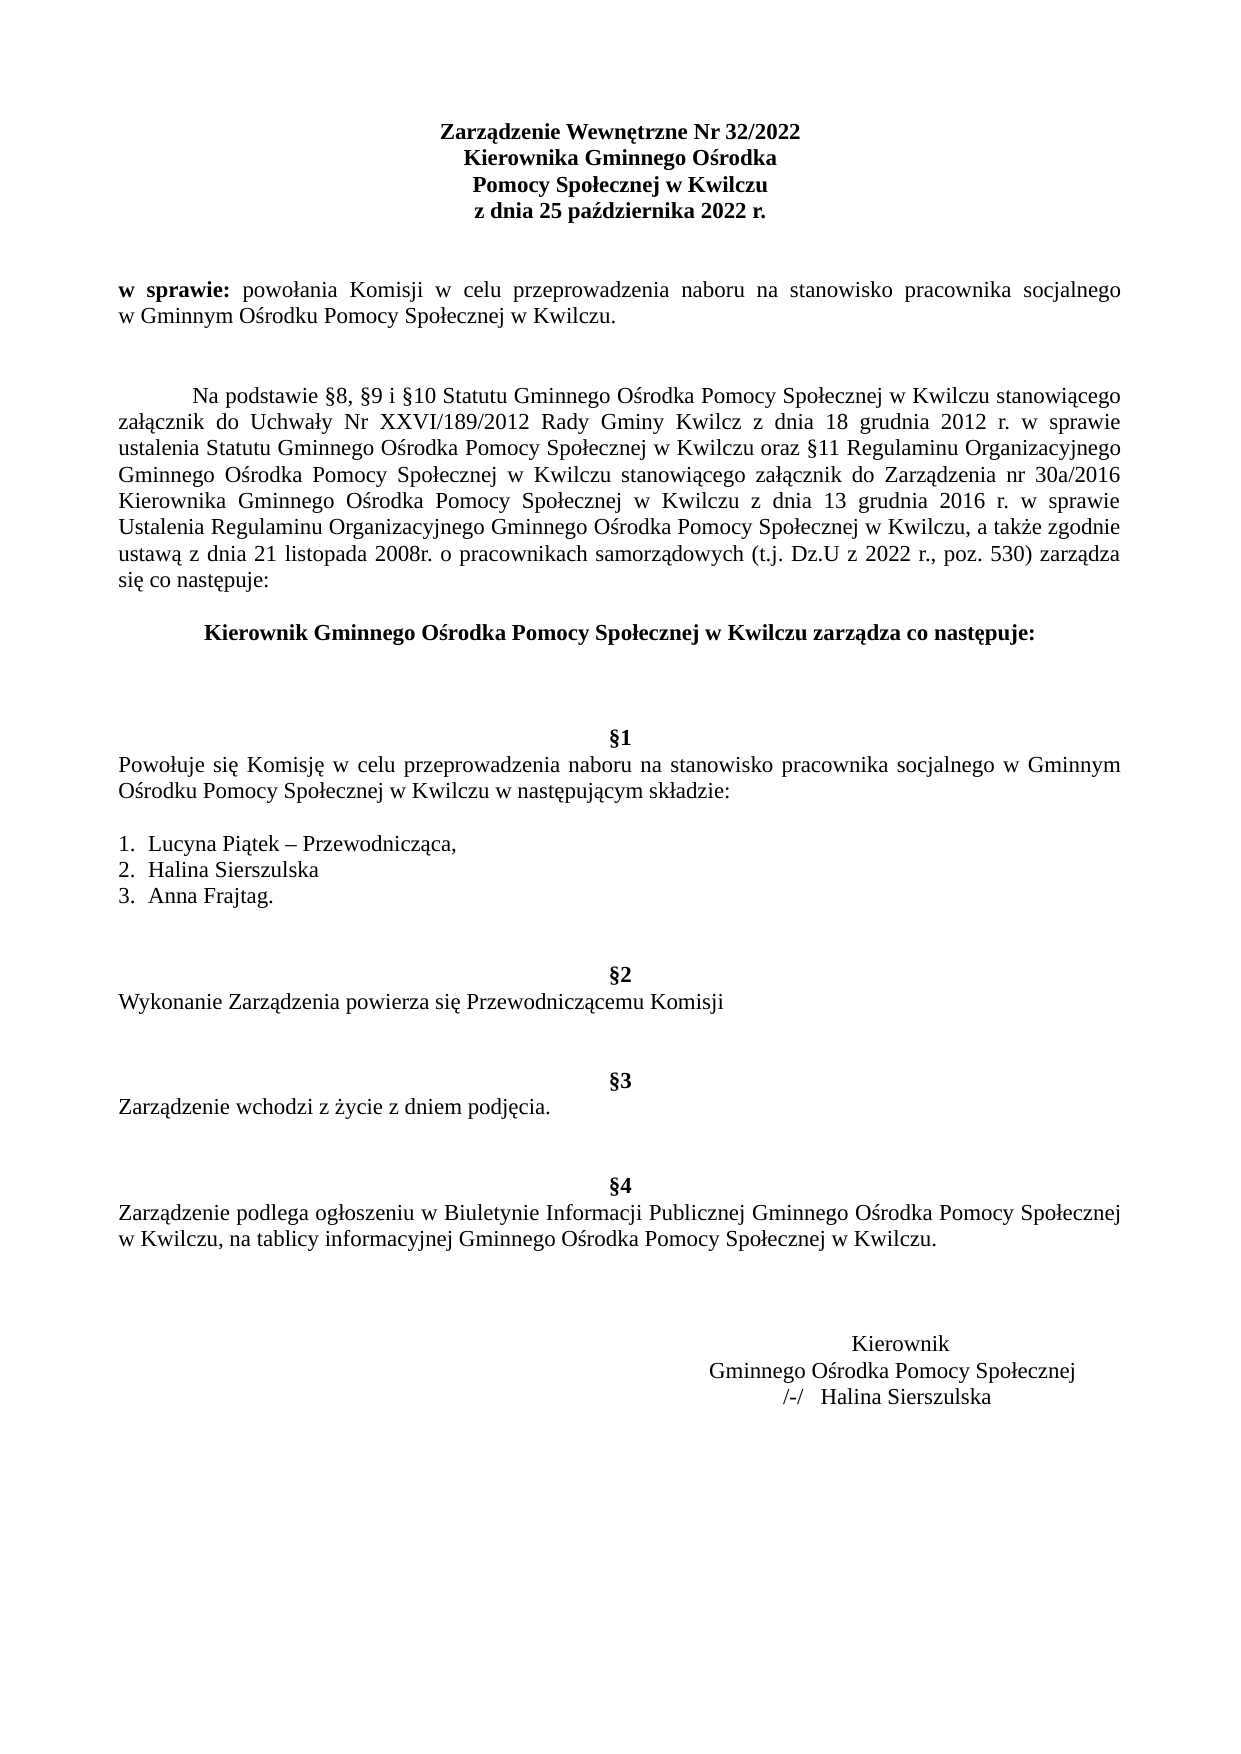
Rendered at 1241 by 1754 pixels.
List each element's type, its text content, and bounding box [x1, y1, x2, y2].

text w sprawie: powołania Komisji w celu przeprowadzenia naboru na stanowisko pracownika socjalnego w Gminnym Ośrodku Pomocy Społecznej w Kwilczu. [118, 276, 1122, 329]
text Wykonanie Zarządzenia powierza się Przewodniczącemu Komisji [118, 988, 1122, 1014]
text §3 [118, 1067, 1122, 1093]
text §4 [118, 1172, 1122, 1199]
text Kierownik Gminnego Ośrodka Pomocy Społecznej w Kwilczu zarządza co następuje: [118, 619, 1122, 645]
text Powołuje się Komisję w celu przeprowadzenia naboru na stanowisko pracownika socjalnego w Gminnym Ośrodku Pomocy Społecznej w Kwilczu w następującym składzie: [118, 751, 1122, 803]
text §1 [118, 724, 1122, 751]
text Zarządzenie Wewnętrzne Nr 32/2022 Kierownika Gminnego Ośrodka Pomocy Społecznej w Kwilczu z dnia 25 października 2022 r. [118, 118, 1122, 223]
text Kierownik [118, 1330, 1122, 1357]
list Lucyna Piątek – Przewodnicząca, [118, 830, 1122, 856]
list Anna Frajtag. [118, 882, 1122, 909]
text Zarządzenie podlega ogłoszeniu w Biuletynie Informacji Publicznej Gminnego Ośrodka Pomocy Społecznej w Kwilczu, na tablicy informacyjnej Gminnego Ośrodka Pomocy Społecznej w Kwilczu. [118, 1199, 1122, 1251]
text Gminnego Ośrodka Pomocy Społecznej /-/ Halina Sierszulska [118, 1357, 1122, 1409]
text Zarządzenie wchodzi z życie z dniem podjęcia. [118, 1093, 1122, 1119]
list Halina Sierszulska [118, 856, 1122, 882]
text §2 [118, 961, 1122, 988]
text Na podstawie §8, §9 i §10 Statutu Gminnego Ośrodka Pomocy Społecznej w Kwilczu stanowiącego załącznik do Uchwały Nr XXVI/189/2012 Rady Gminy Kwilcz z dnia 18 grudnia 2012 r. w sprawie ustalenia Statutu Gminnego Ośrodka Pomocy Społecznej w Kwilczu oraz §11 Regulaminu Organizacyjnego Gminnego Ośrodka Pomocy Społecznej w Kwilczu stanowiącego załącznik do Zarządzenia nr 30a/2016 Kierownika Gminnego Ośrodka Pomocy Społecznej w Kwilczu z dnia 13 grudnia 2016 r. w sprawie Ustalenia Regulaminu Organizacyjnego Gminnego Ośrodka Pomocy Społecznej w Kwilczu, a także zgodnie ustawą z dnia 21 listopada 2008r. o pracownikach samorządowych (t.j. Dz.U z 2022 r., poz. 530) zarządza się co następuje: [118, 382, 1122, 592]
